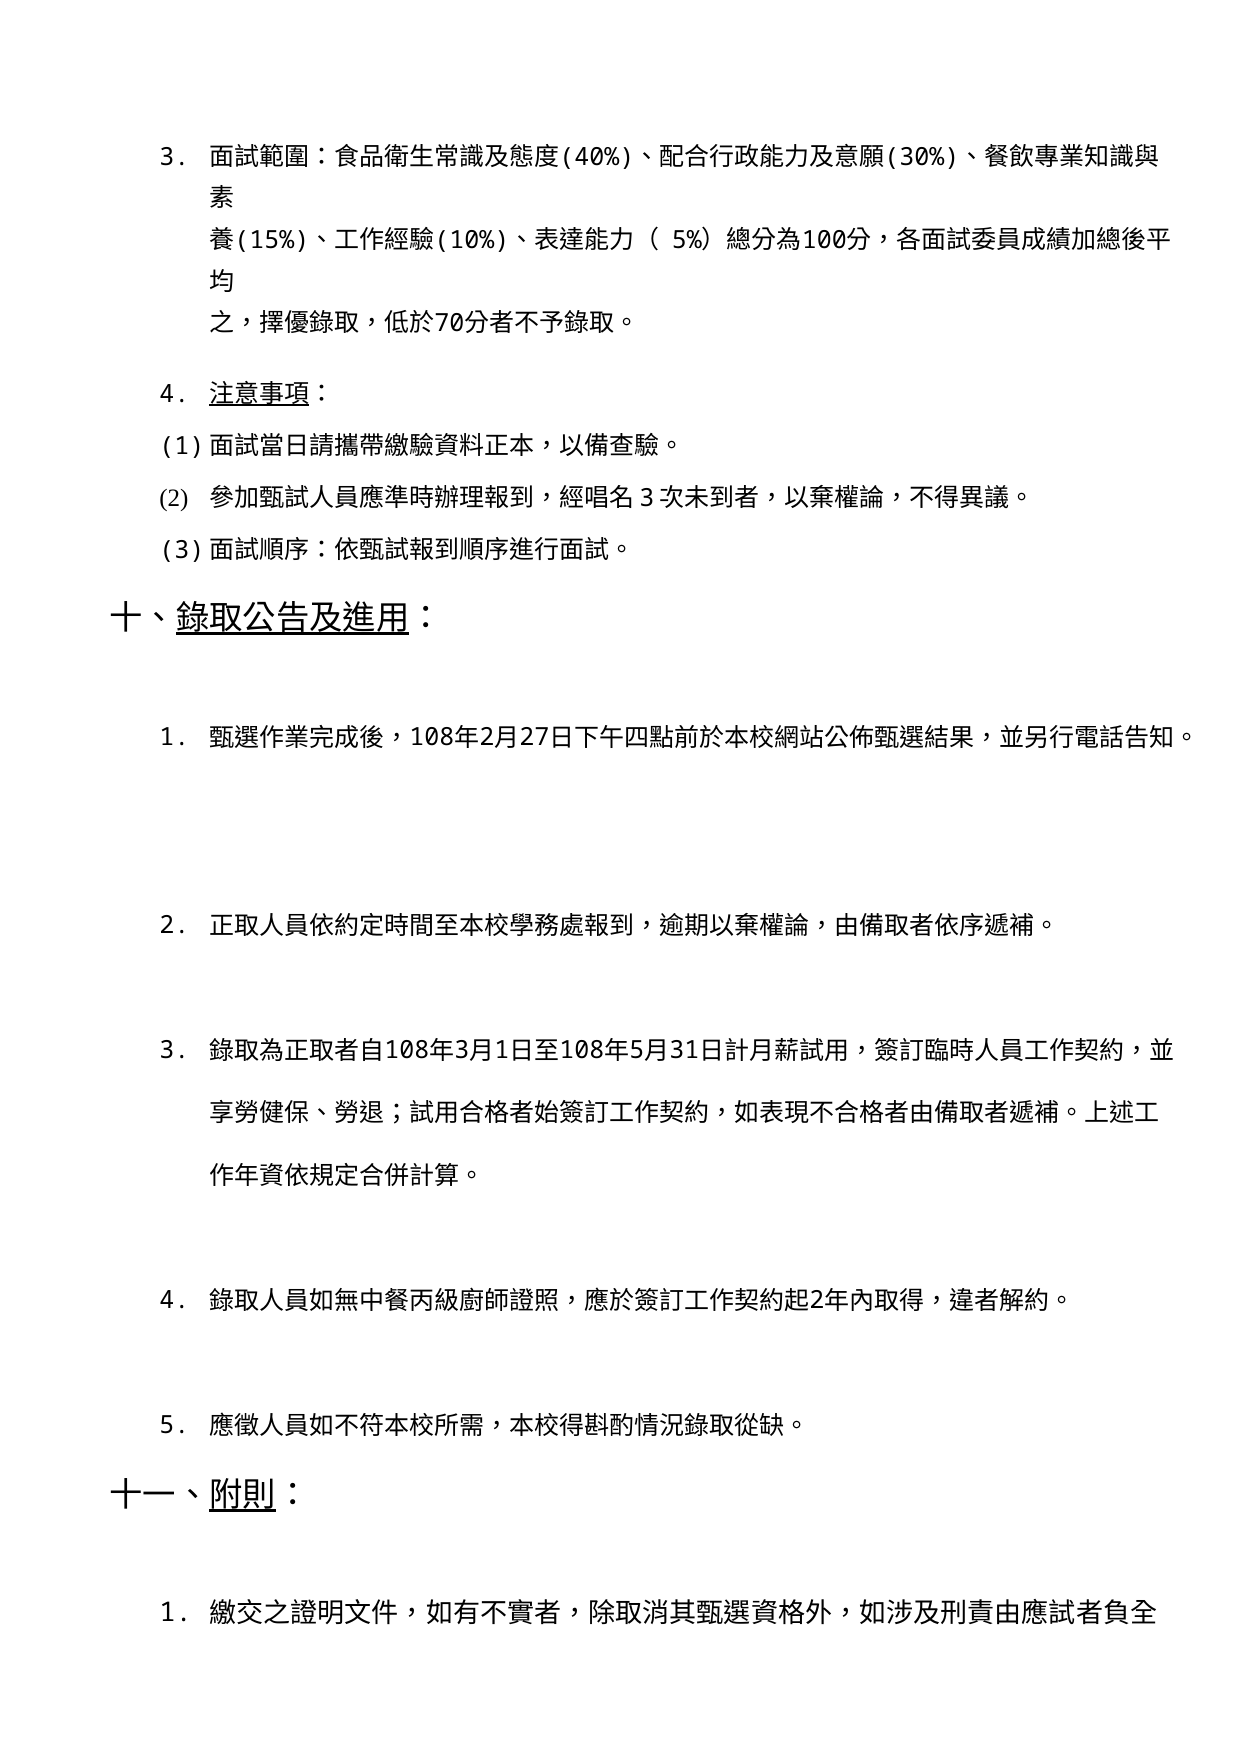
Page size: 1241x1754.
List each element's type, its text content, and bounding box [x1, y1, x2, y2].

list 繳交之證明文件，如有不實者，除取消其甄選資格外，如涉及刑責由應試者負全責。 [159, 1569, 1181, 1632]
list 正取人員依約定時間至本校學務處報到，逾期以棄權論，由備取者依序遞補。 [159, 882, 1181, 944]
list 甄選作業完成後，108年2月27日下午四點前於本校網站公佈甄選結果，並另行電話告知。 [159, 694, 1181, 819]
list 應徵人員如不符本校所需，本校得斟酌情況錄取從缺。 [159, 1382, 1181, 1444]
text 十一、附則： [109, 1473, 1181, 1515]
text 十、錄取公告及進用： [109, 596, 1181, 638]
list 面試當日請攜帶繳驗資料正本，以備查驗。 [159, 421, 1181, 463]
list 參加甄試人員應準時辦理報到，經唱名3次未到者，以棄權論，不得異議。 [159, 473, 1181, 515]
list 錄取為正取者自108年3月1日至108年5月31日計月薪試用，簽訂臨時人員工作契約，並享勞健保、勞退；試用合格者始簽訂工作契約，如表現不合格者由備取者遞補。上述工作年資依規定合併計算。 [159, 1007, 1181, 1194]
list 注意事項： [159, 369, 1181, 411]
list 錄取人員如無中餐丙級廚師證照，應於簽訂工作契約起2年內取得，違者解約。 [159, 1257, 1181, 1319]
list 面試順序：依甄試報到順序進行面試。 [159, 525, 1181, 567]
list 面試範圍：食品衛生常識及態度(40%)、配合行政能力及意願(30%)、餐飲專業知識與素 養(15%)、工作經驗(10%)、表達能力（ 5%）總分為100分，各面試委員成績加總後平均 之，擇優錄取，低於70分者不予錄取。 [159, 132, 1181, 340]
